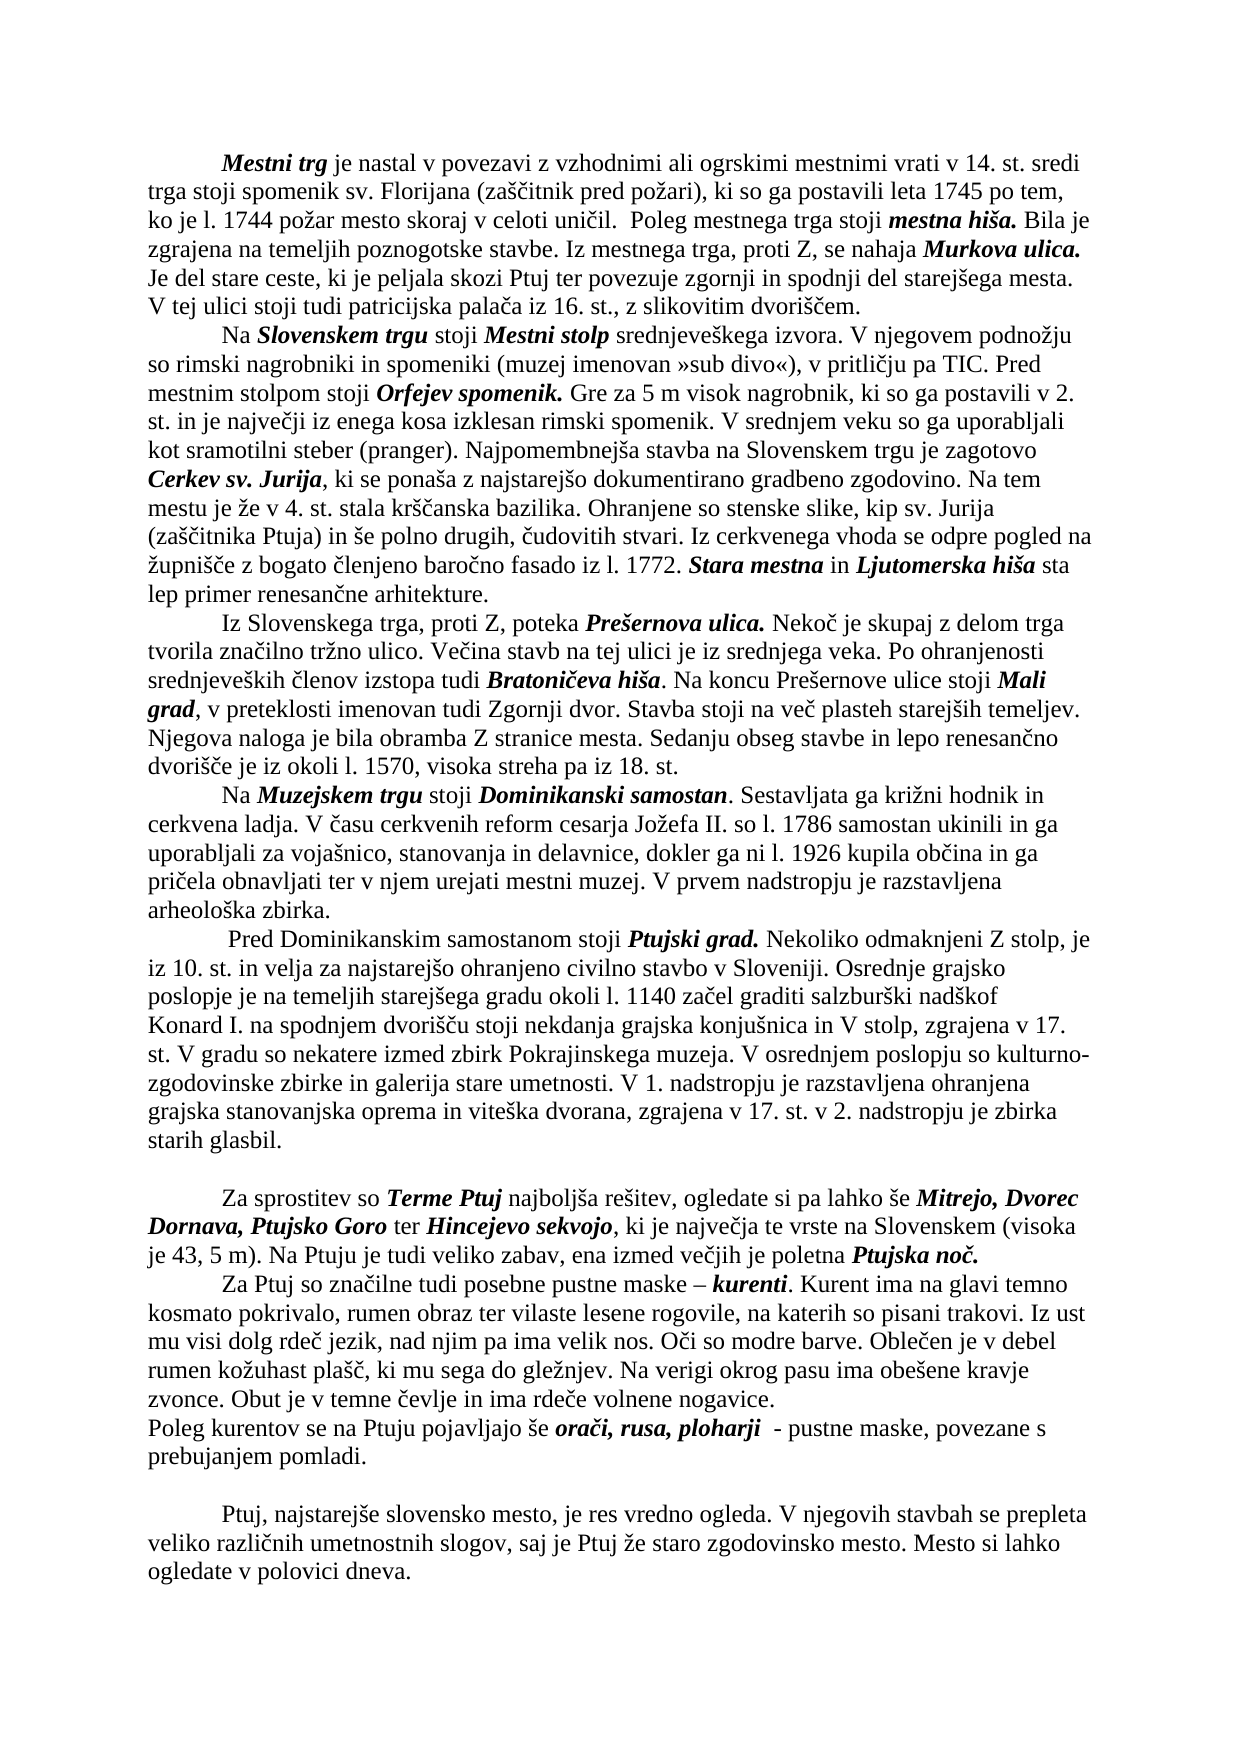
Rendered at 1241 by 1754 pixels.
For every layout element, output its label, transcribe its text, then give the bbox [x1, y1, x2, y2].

text Na Muzejskem trgu stoji Dominikanski samostan. Sestavljata ga križni hodnik in cerkvena ladja. V času cerkvenih reform cesarja Jožefa II. so l. 1786 samostan ukinili in ga uporabljali za vojašnico, stanovanja in delavnice, dokler ga ni l. 1926 kupila občina in ga pričela obnavljati ter v njem urejati mestni muzej. V prvem nadstropju je razstavljena arheološka zbirka. [148, 780, 1093, 924]
text Ptuj, najstarejše slovensko mesto, je res vredno ogleda. V njegovih stavbah se prepleta veliko različnih umetnostnih slogov, saj je Ptuj že staro zgodovinsko mesto. Mesto si lahko ogledate v polovici dneva. [148, 1499, 1093, 1585]
text Pred Dominikanskim samostanom stoji Ptujski grad. Nekoliko odmaknjeni Z stolp, je iz 10. st. in velja za najstarejšo ohranjeno civilno stavbo v Sloveniji. Osrednje grajsko poslopje je na temeljih starejšega gradu okoli l. 1140 začel graditi salzburški nadškof [148, 924, 1093, 1010]
text Poleg kurentov se na Ptuju pojavljajo še orači, rusa, ploharji - pustne maske, povezane s prebujanjem pomladi. [148, 1413, 1093, 1470]
text Iz Slovenskega trga, proti Z, poteka Prešernova ulica. Nekoč je skupaj z delom trga tvorila značilno tržno ulico. Večina stavb na tej ulici je iz srednjega veka. Po ohranjenosti srednjeveških členov izstopa tudi Bratoničeva hiša. Na koncu Prešernove ulice stoji Mali grad, v preteklosti imenovan tudi Zgornji dvor. Stavba stoji na več plasteh starejših temeljev. Njegova naloga je bila obramba Z stranice mesta. Sedanju obseg stavbe in lepo renesančno dvorišče je iz okoli l. 1570, visoka streha pa iz 18. st. [148, 608, 1093, 780]
text Mestni trg je nastal v povezavi z vzhodnimi ali ogrskimi mestnimi vrati v 14. st. sredi trga stoji spomenik sv. Florijana (zaščitnik pred požari), ki so ga postavili leta 1745 po tem, ko je l. 1744 požar mesto skoraj v celoti uničil. Poleg mestnega trga stoji mestna hiša. Bila je zgrajena na temeljih poznogotske stavbe. Iz mestnega trga, proti Z, se nahaja Murkova ulica. Je del stare ceste, ki je peljala skozi Ptuj ter povezuje zgornji in spodnji del starejšega mesta. V tej ulici stoji tudi patricijska palača iz 16. st., z slikovitim dvoriščem. [148, 148, 1093, 320]
text Na Slovenskem trgu stoji Mestni stolp srednjeveškega izvora. V njegovem podnožju so rimski nagrobniki in spomeniki (muzej imenovan »sub divo«), v pritličju pa TIC. Pred mestnim stolpom stoji Orfejev spomenik. Gre za 5 m visok nagrobnik, ki so ga postavili v 2. st. in je največji iz enega kosa izklesan rimski spomenik. V srednjem veku so ga uporabljali kot sramotilni steber (pranger). Najpomembnejša stavba na Slovenskem trgu je zagotovo Cerkev sv. Jurija, ki se ponaša z najstarejšo dokumentirano gradbeno zgodovino. Na tem mestu je že v 4. st. stala krščanska bazilika. Ohranjene so stenske slike, kip sv. Jurija (zaščitnika Ptuja) in še polno drugih, čudovitih stvari. Iz cerkvenega vhoda se odpre pogled na župnišče z bogato členjeno baročno fasado iz l. 1772. Stara mestna in Ljutomerska hiša sta lep primer renesančne arhitekture. [148, 320, 1093, 608]
text Za sprostitev so Terme Ptuj najboljša rešitev, ogledate si pa lahko še Mitrejo, Dvorec Dornava, Ptujsko Goro ter Hincejevo sekvojo, ki je največja te vrste na Slovenskem (visoka je 43, 5 m). Na Ptuju je tudi veliko zabav, ena izmed večjih je poletna Ptujska noč. [148, 1183, 1093, 1269]
text Konard I. na spodnjem dvorišču stoji nekdanja grajska konjušnica in V stolp, zgrajena v 17. st. V gradu so nekatere izmed zbirk Pokrajinskega muzeja. V osrednjem poslopju so kulturno-zgodovinske zbirke in galerija stare umetnosti. V 1. nadstropju je razstavljena ohranjena grajska stanovanjska oprema in viteška dvorana, zgrajena v 17. st. v 2. nadstropju je zbirka starih glasbil. [148, 1010, 1093, 1154]
text Za Ptuj so značilne tudi posebne pustne maske – kurenti. Kurent ima na glavi temno kosmato pokrivalo, rumen obraz ter vilaste lesene rogovile, na katerih so pisani trakovi. Iz ust mu visi dolg rdeč jezik, nad njim pa ima velik nos. Oči so modre barve. Oblečen je v debel rumen kožuhast plašč, ki mu sega do gležnjev. Na verigi okrog pasu ima obešene kravje zvonce. Obut je v temne čevlje in ima rdeče volnene nogavice. [148, 1269, 1093, 1413]
